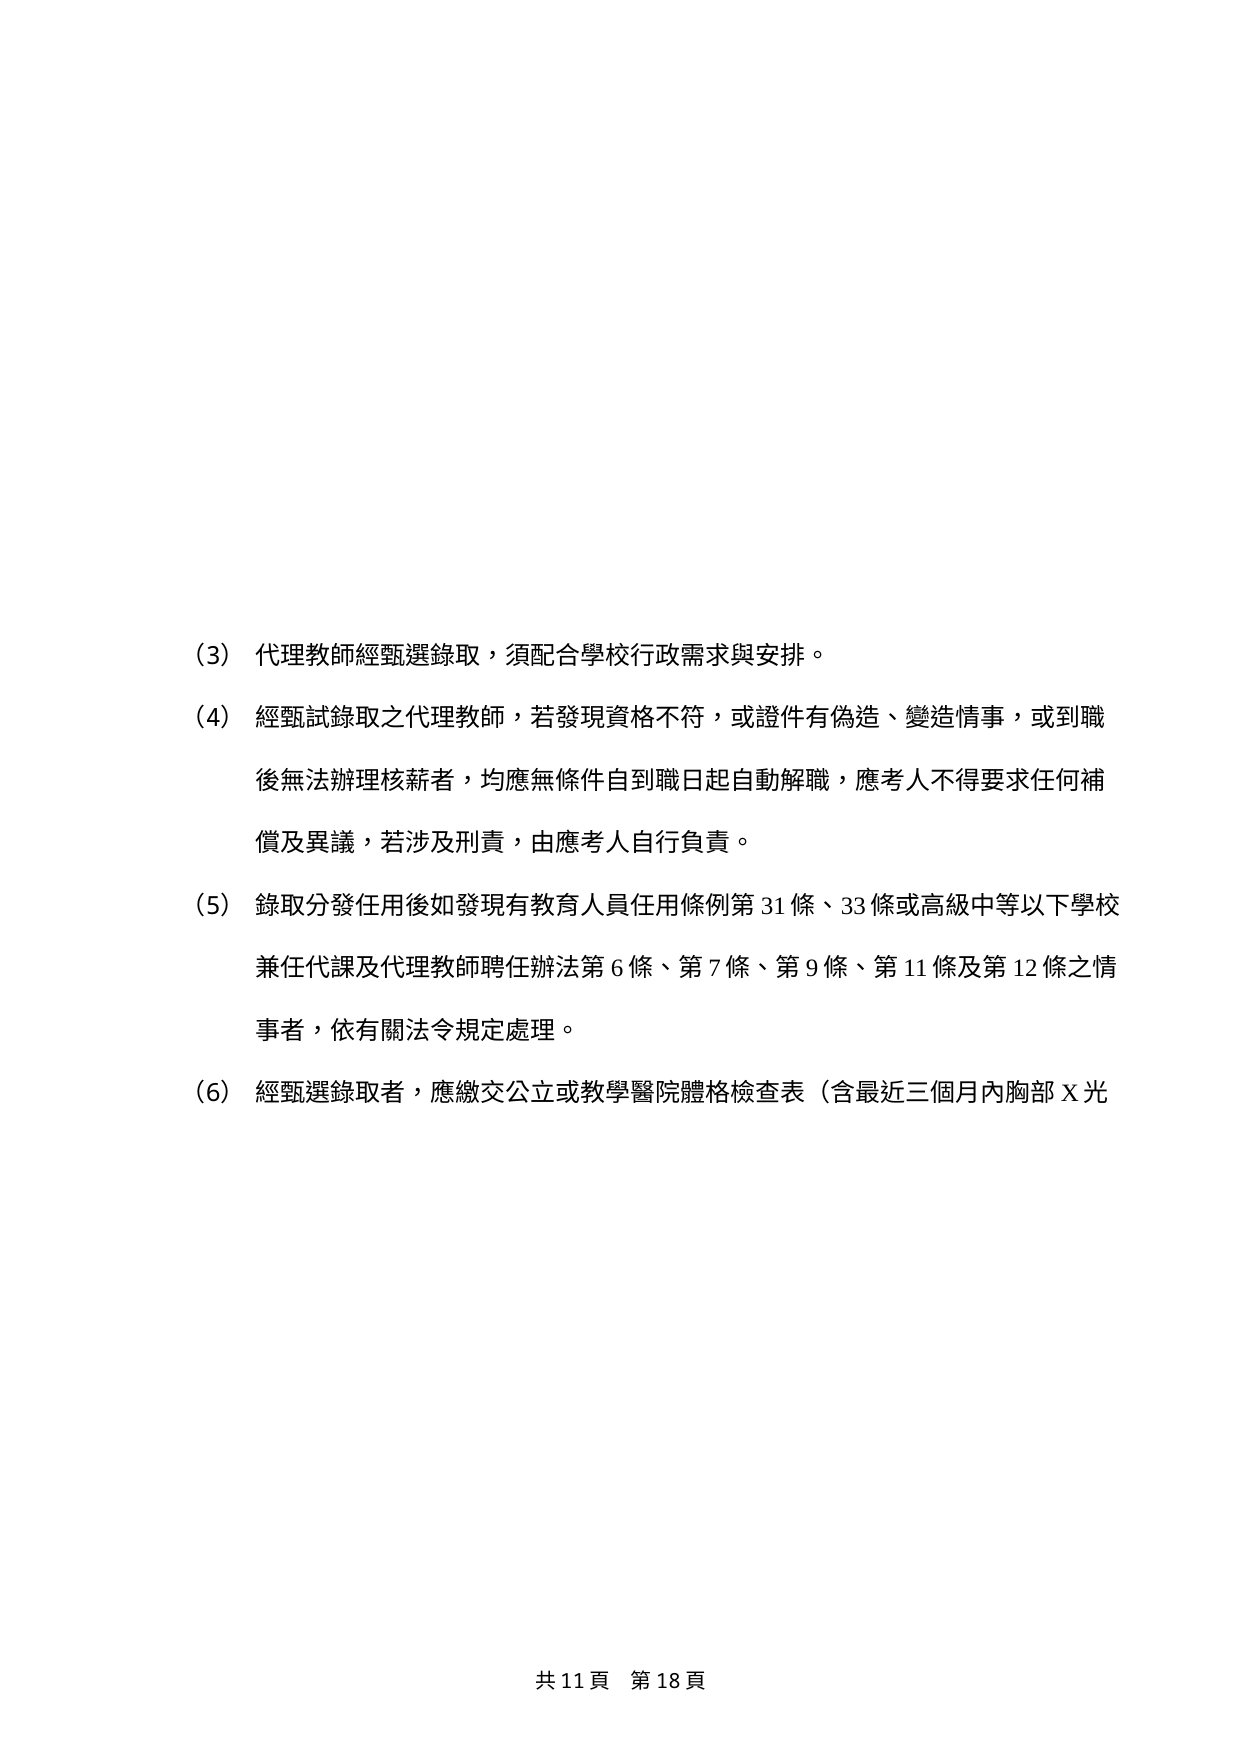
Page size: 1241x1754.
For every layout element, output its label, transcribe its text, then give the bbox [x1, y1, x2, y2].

list 代理教師經甄選錄取，須配合學校行政需求與安排。 [181, 612, 1122, 674]
list 經甄試錄取之代理教師，若發現資格不符，或證件有偽造、變造情事，或到職後無法辦理核薪者，均應無條件自到職日起自動解職，應考人不得要求任何補償及異議，若涉及刑責，由應考人自行負責。 [181, 674, 1122, 862]
list 經甄選錄取者，應繳交公立或教學醫院體格檢查表（含最近三個月內胸部X光 [181, 1049, 1122, 1112]
list 錄取分發任用後如發現有教育人員任用條例第31條、33條或高級中等以下學校兼任代課及代理教師聘任辦法第6條、第7條、第9條、第11條及第12條之情事者，依有關法令規定處理。 [181, 862, 1122, 1049]
